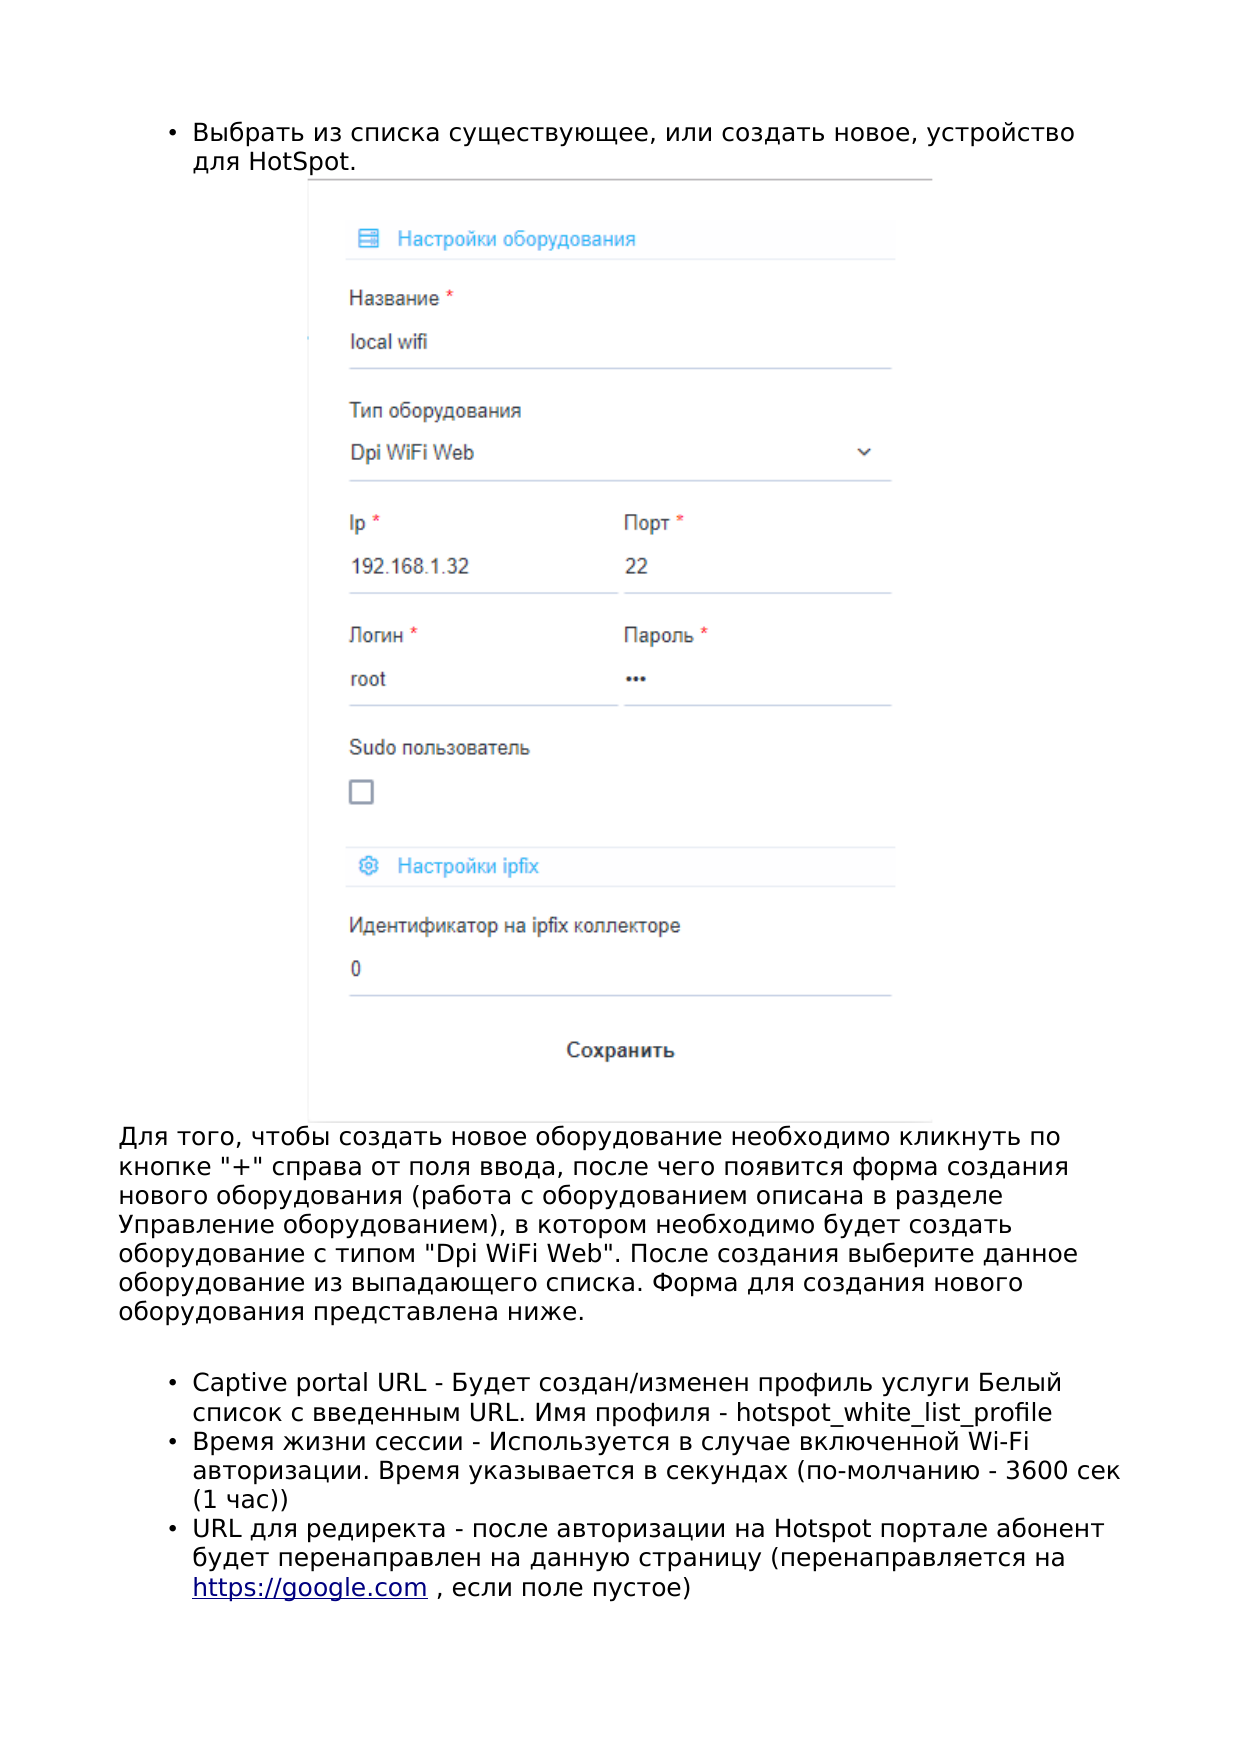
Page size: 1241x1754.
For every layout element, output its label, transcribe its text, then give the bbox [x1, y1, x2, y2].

list Выбрать из списка существующее, или создать новое, устройство для HotSpot. [177, 118, 1122, 176]
list Captive portal URL - Будет создан/изменен профиль услуги Белый список с введенным URL. Имя профиля - hotspot_white_list_profile [177, 1369, 1122, 1427]
list Время жизни сессии - Используется в случае включенной Wi-Fi авторизации. Время указывается в секундах (по-молчанию - 3600 сек (1 час)) [177, 1427, 1122, 1514]
list URL для редиректа - после авторизации на Hotspot портале абонент будет перенаправлен на данную страницу (перенаправляется на https://google.com , если поле пустое) [177, 1514, 1122, 1602]
picture [307, 176, 933, 1123]
text Для того, чтобы создать новое оборудование необходимо кликнуть по кнопке "+" справа от поля ввода, после чего появится форма создания нового оборудования (работа с оборудованием описана в разделе Управление оборудованием), в котором необходимо будет создать оборудование с типом "Dpi WiFi Web". После создания выберите данное оборудование из выпадающего списка. Форма для создания нового оборудования представлена ниже. [118, 176, 1122, 1327]
